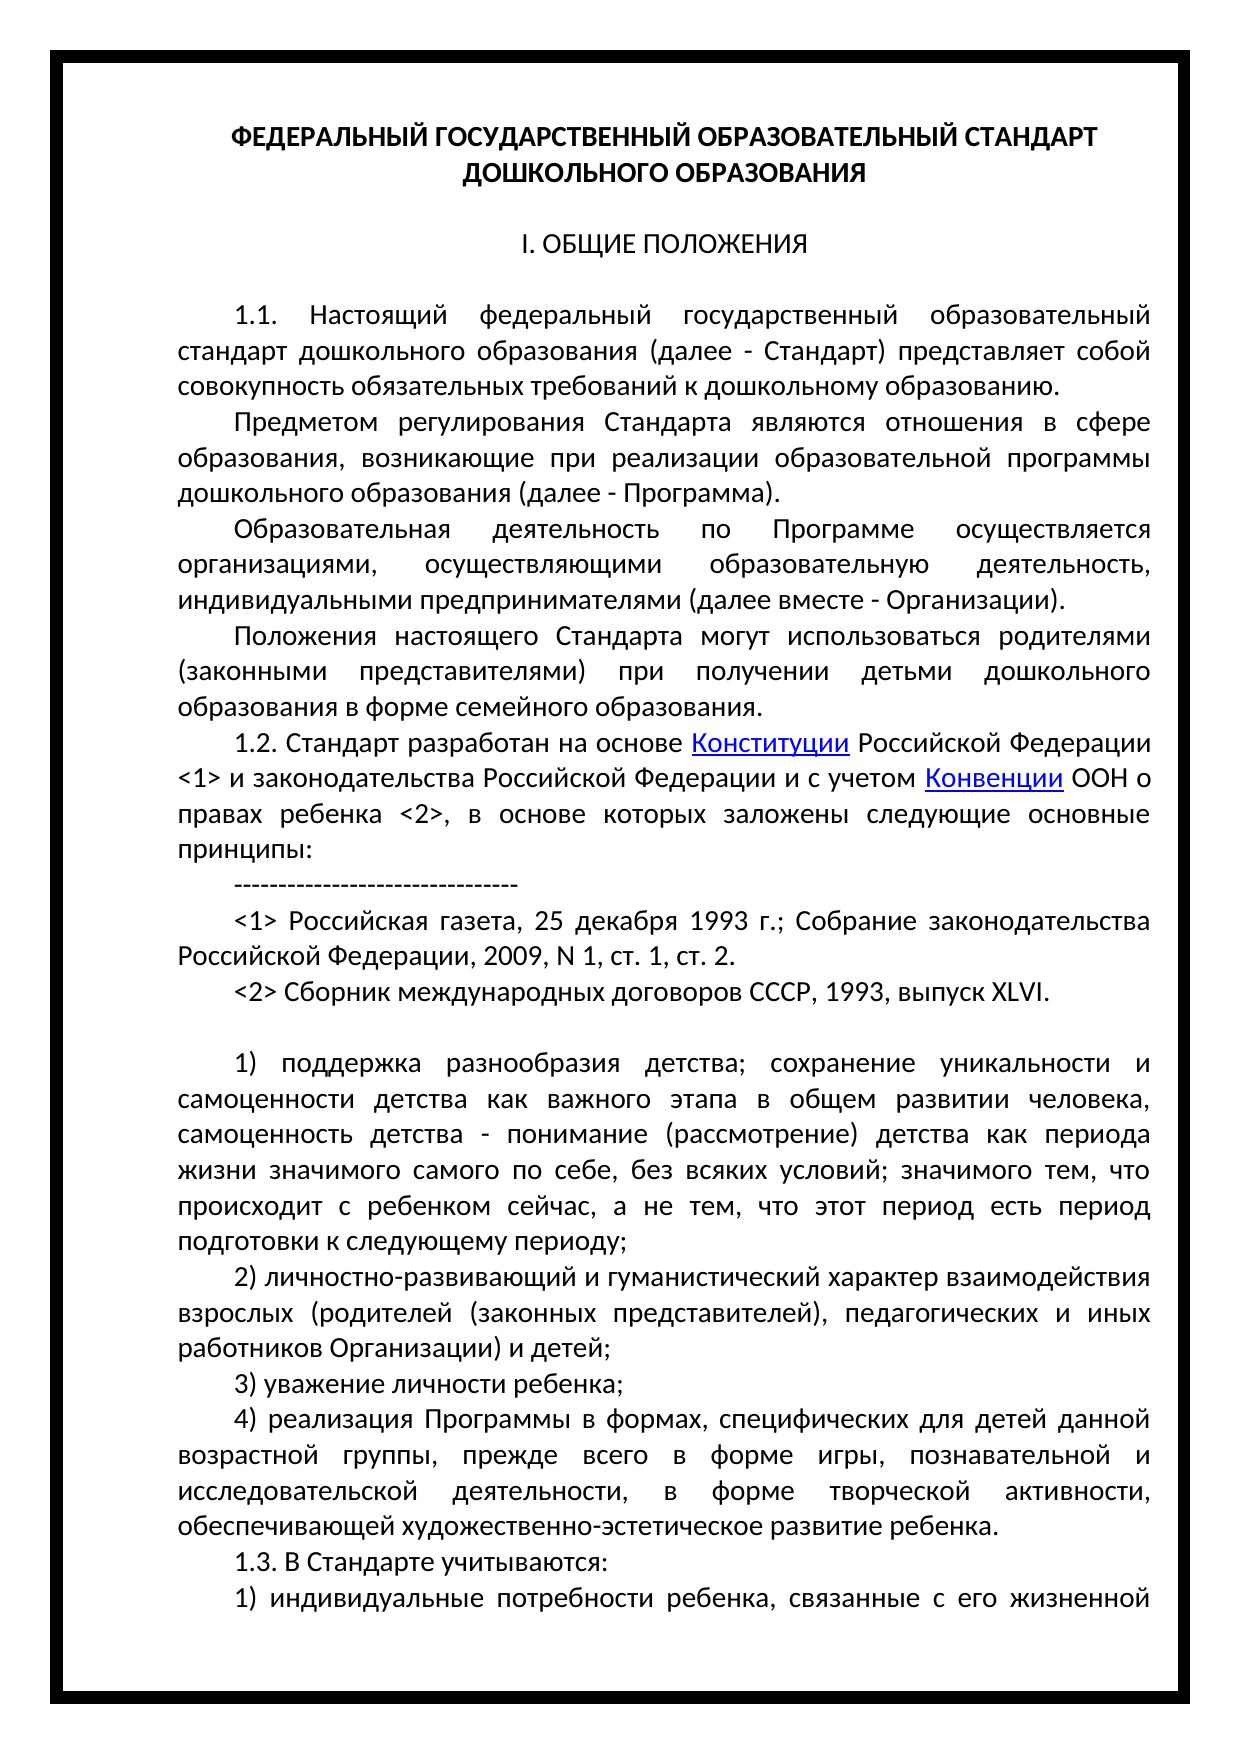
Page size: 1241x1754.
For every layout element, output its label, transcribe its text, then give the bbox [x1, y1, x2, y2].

text 4) реализация Программы в формах, специфических для детей данной возрастной группы, прежде всего в форме игры, познавательной и исследовательской деятельности, в форме творческой активности, обеспечивающей художественно-эстетическое развитие ребенка. [177, 1401, 1152, 1543]
text <2> Сборник международных договоров СССР, 1993, выпуск XLVI. [177, 973, 1152, 1009]
text Предметом регулирования Стандарта являются отношения в сфере образования, возникающие при реализации образовательной программы дошкольного образования (далее - Программа). [177, 403, 1152, 510]
text ДОШКОЛЬНОГО ОБРАЗОВАНИЯ [177, 154, 1152, 189]
text 1) индивидуальные потребности ребенка, связанные с его жизненной [177, 1579, 1152, 1614]
text 1.1. Настоящий федеральный государственный образовательный стандарт дошкольного образования (далее - Стандарт) представляет собой совокупность обязательных требований к дошкольному образованию. [177, 296, 1152, 403]
text 1.2. Стандарт разработан на основе Конституции Российской Федерации <1> и законодательства Российской Федерации и с учетом Конвенции ООН о правах ребенка <2>, в основе которых заложены следующие основные принципы: [177, 724, 1152, 866]
text Положения настоящего Стандарта могут использоваться родителями (законными представителями) при получении детьми дошкольного образования в форме семейного образования. [177, 617, 1152, 724]
text <1> Российская газета, 25 декабря 1993 г.; Собрание законодательства Российской Федерации, 2009, N 1, ст. 1, ст. 2. [177, 902, 1152, 973]
text I. ОБЩИЕ ПОЛОЖЕНИЯ [177, 225, 1152, 261]
text ФЕДЕРАЛЬНЫЙ ГОСУДАРСТВЕННЫЙ ОБРАЗОВАТЕЛЬНЫЙ СТАНДАРТ [177, 118, 1152, 154]
text Образовательная деятельность по Программе осуществляется организациями, осуществляющими образовательную деятельность, индивидуальными предпринимателями (далее вместе - Организации). [177, 510, 1152, 617]
text -------------------------------- [177, 866, 1152, 902]
text 1.3. В Стандарте учитываются: [177, 1543, 1152, 1579]
text 1) поддержка разнообразия детства; сохранение уникальности и самоценности детства как важного этапа в общем развитии человека, самоценность детства - понимание (рассмотрение) детства как периода жизни значимого самого по себе, без всяких условий; значимого тем, что происходит с ребенком сейчас, а не тем, что этот период есть период подготовки к следующему периоду; [177, 1044, 1152, 1258]
text 2) личностно-развивающий и гуманистический характер взаимодействия взрослых (родителей (законных представителей), педагогических и иных работников Организации) и детей; [177, 1258, 1152, 1365]
text 3) уважение личности ребенка; [177, 1365, 1152, 1401]
